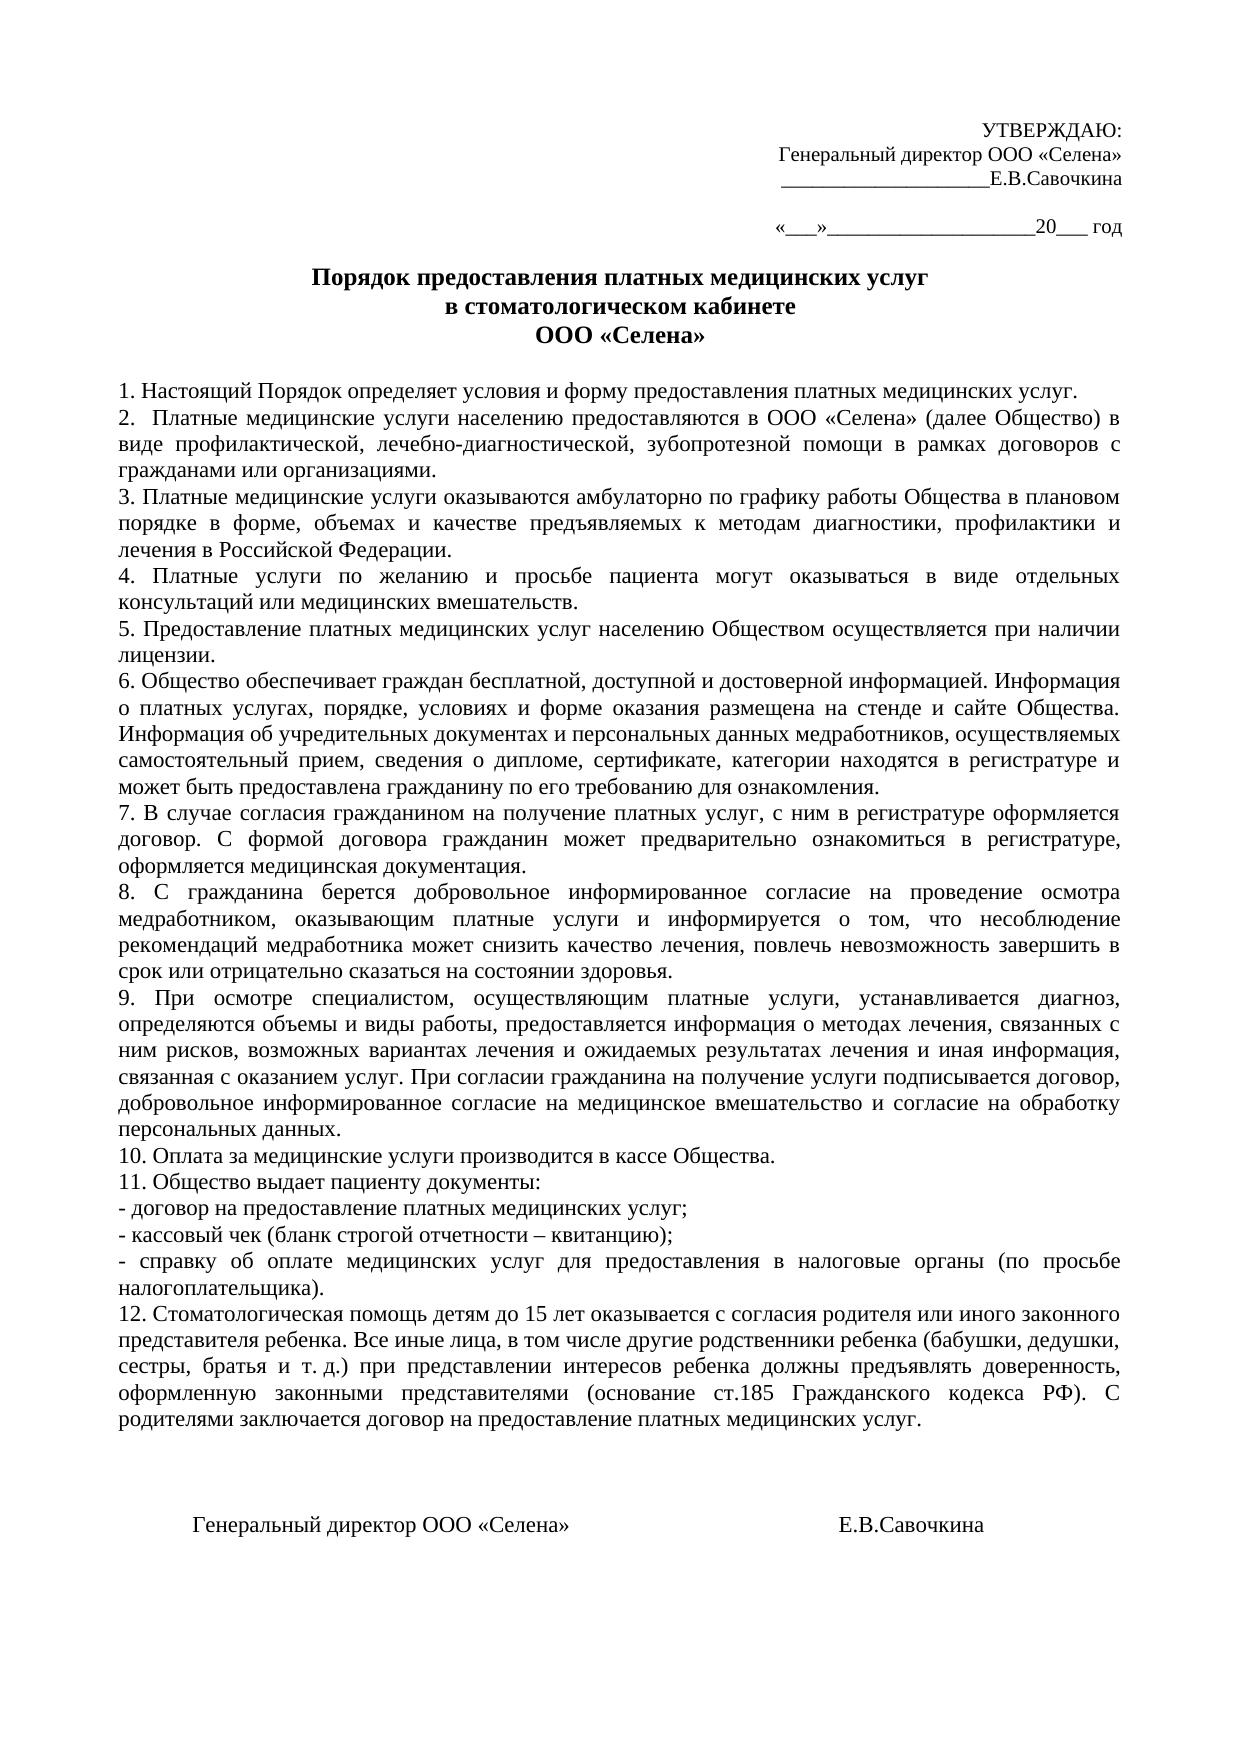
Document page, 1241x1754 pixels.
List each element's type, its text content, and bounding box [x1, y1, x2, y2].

text в стоматологическом кабинете [118, 291, 1122, 320]
text УТВЕРЖДАЮ: [118, 118, 1122, 142]
text Генеральный директор ООО «Селена» [118, 142, 1122, 166]
text 11. Общество выдает пациенту документы: [118, 1168, 1122, 1194]
text 2. Платные медицинские услуги населению предоставляются в ООО «Селена» (далее Общество) в виде профилактической, лечебно-диагностической, зубопротезной помощи в рамках договоров с гражданами или организациями. [118, 404, 1122, 483]
text - справку об оплате медицинских услуг для предоставления в налоговые органы (по просьбе налогоплательщика). [118, 1247, 1122, 1300]
text Генеральный директор ООО «Селена» Е.В.Савочкина [118, 1511, 1122, 1537]
text 8. С гражданина берется добровольное информированное согласие на проведение осмотра медработником, оказывающим платные услуги и информируется о том, что несоблюдение рекомендаций медработника может снизить качество лечения, повлечь невозможность завершить в срок или отрицательно сказаться на состоянии здоровья. [118, 878, 1122, 984]
text - договор на предоставление платных медицинских услуг; [118, 1194, 1122, 1221]
text - кассовый чек (бланк строгой отчетности – квитанцию); [118, 1221, 1122, 1247]
text 4. Платные услуги по желанию и просьбе пациента могут оказываться в виде отдельных консультаций или медицинских вмешательств. [118, 562, 1122, 615]
text 12. Стоматологическая помощь детям до 15 лет оказывается с согласия родителя или иного законного представителя ребенка. Все иные лица, в том числе другие родственники ребенка (бабушки, дедушки, сестры, братья и т. д.) при представлении интересов ребенка должны предъявлять доверенность, оформленную законными представителями (основание ст.185 Гражданского кодекса РФ). С родителями заключается договор на предоставление платных медицинских услуг. [118, 1300, 1122, 1432]
text 5. Предоставление платных медицинских услуг населению Обществом осуществляется при наличии лицензии. [118, 615, 1122, 667]
text 10. Оплата за медицинские услуги производится в кассе Общества. [118, 1142, 1122, 1168]
text ____________________Е.В.Савочкина [118, 166, 1122, 190]
text ООО «Селена» [118, 320, 1122, 349]
text 7. В случае согласия гражданином на получение платных услуг, с ним в регистратуре оформляется договор. С формой договора гражданин может предварительно ознакомиться в регистратуре, оформляется медицинская документация. [118, 799, 1122, 878]
text 6. Общество обеспечивает граждан бесплатной, доступной и достоверной информацией. Информация о платных услугах, порядке, условиях и форме оказания размещена на стенде и сайте Общества. Информация об учредительных документах и персональных данных медработников, осуществляемых самостоятельный прием, сведения о дипломе, сертификате, категории находятся в регистратуре и может быть предоставлена гражданину по его требованию для ознакомления. [118, 667, 1122, 799]
text 1. Настоящий Порядок определяет условия и форму предоставления платных медицинских услуг. [118, 377, 1122, 404]
text Порядок предоставления платных медицинских услуг [118, 262, 1122, 291]
text 9. При осмотре специалистом, осуществляющим платные услуги, устанавливается диагноз, определяются объемы и виды работы, предоставляется информация о методах лечения, связанных с ним рисков, возможных вариантах лечения и ожидаемых результатах лечения и иная информация, связанная с оказанием услуг. При согласии гражданина на получение услуги подписывается договор, добровольное информированное согласие на медицинское вмешательство и согласие на обработку персональных данных. [118, 984, 1122, 1142]
text 3. Платные медицинские услуги оказываются амбулаторно по графику работы Общества в плановом порядке в форме, объемах и качестве предъявляемых к методам диагностики, профилактики и лечения в Российской Федерации. [118, 483, 1122, 562]
text «___»____________________20___ год [118, 214, 1122, 238]
